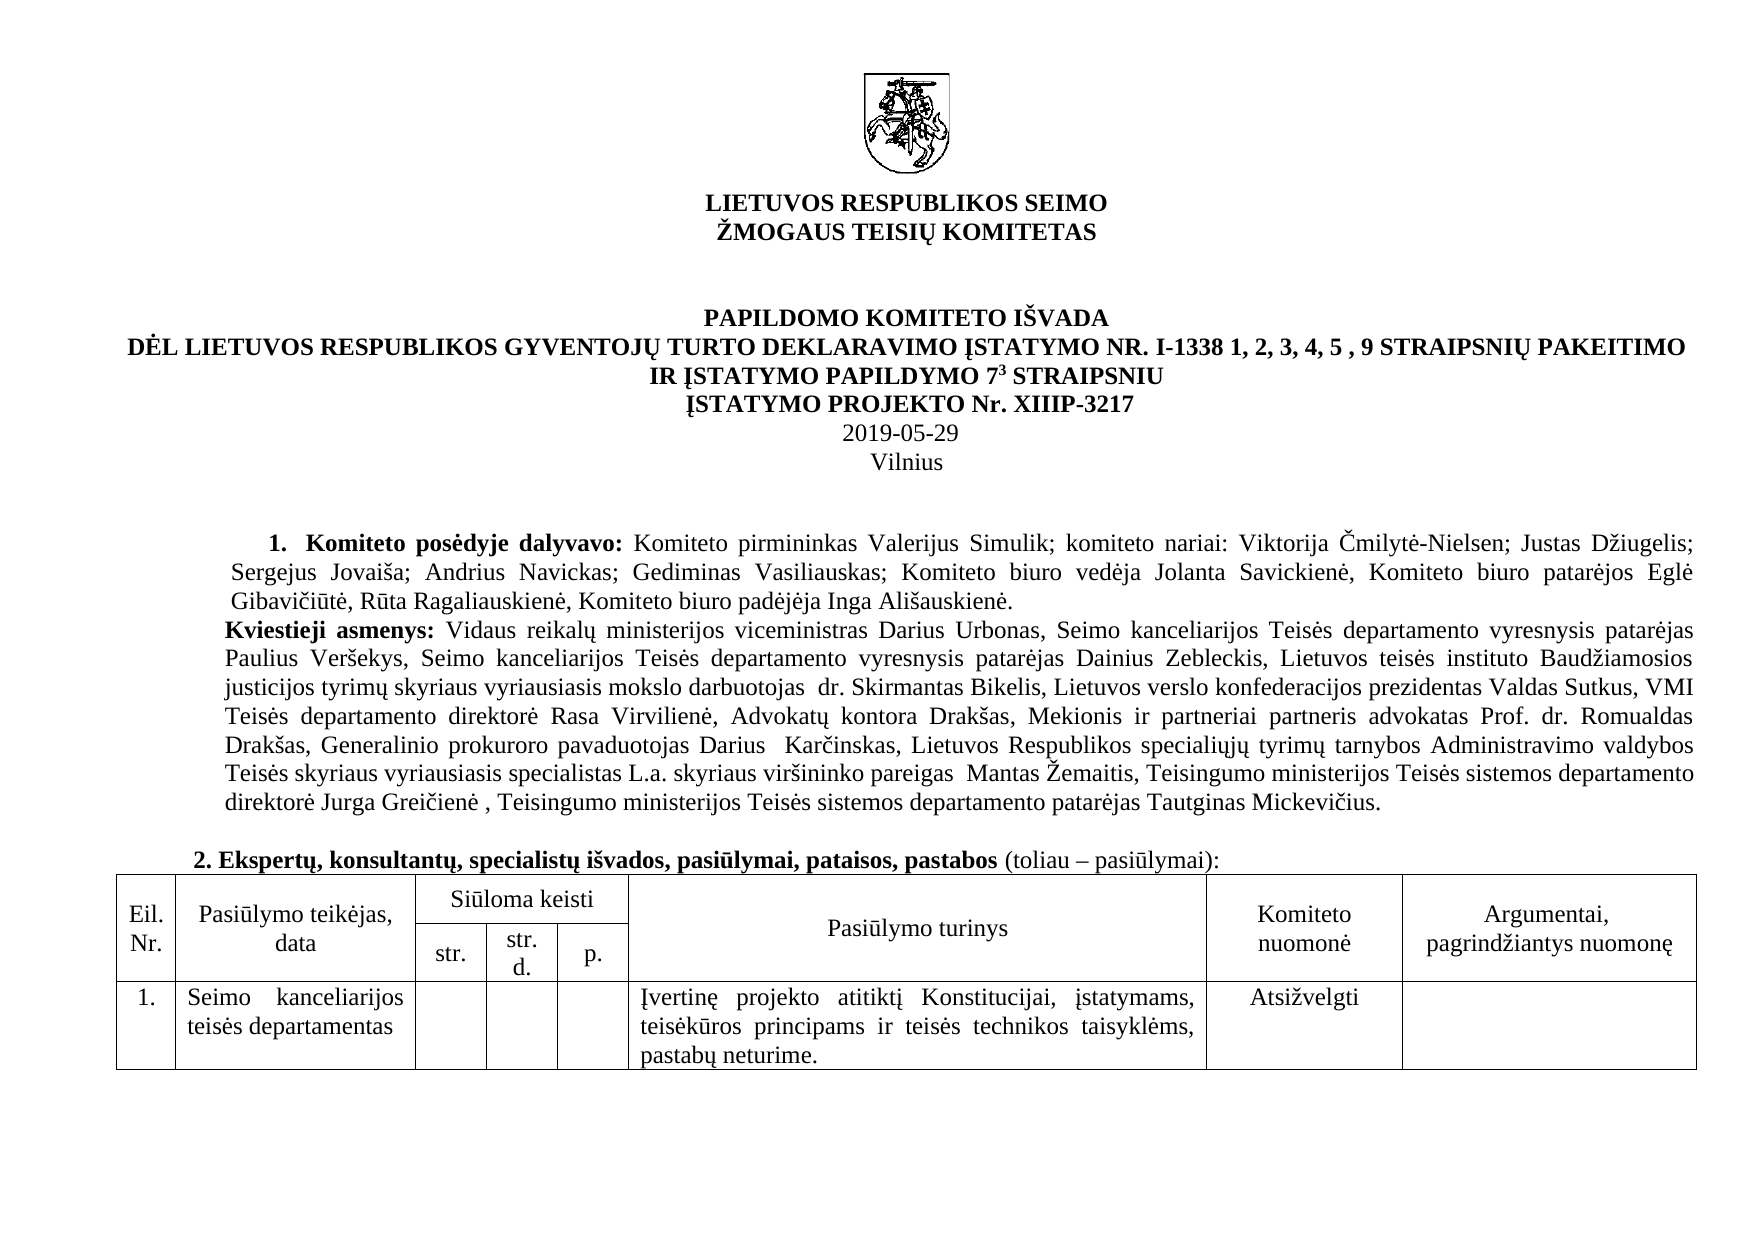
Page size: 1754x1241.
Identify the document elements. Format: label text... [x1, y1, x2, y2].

table_header Siūloma keisti [416, 875, 628, 923]
text Vilnius [118, 447, 1695, 476]
table_cell Atsižvelgti [1207, 982, 1402, 1068]
table_cell str. [416, 924, 486, 981]
text 2. Ekspertų, konsultantų, specialistų išvados, pasiūlymai, pataisos, pastabos (toliau – pasiūlymai): [118, 845, 1695, 873]
table_cell 1. [117, 982, 175, 1068]
text Žmogaus teisių komitetas [118, 217, 1695, 246]
table_cell [416, 982, 486, 1068]
table_cell Įvertinę projekto atitiktį Konstitucijai, įstatymams, teisėkūros principams ir teisės technikos taisyklėms, pastabų neturime. [629, 982, 1206, 1068]
table_header Argumentai, pagrindžiantys nuomonę [1403, 875, 1696, 981]
table_cell p. [558, 924, 628, 981]
text LIETUVOS RESPUBLIKOS SEIMO [118, 188, 1695, 217]
text ĮSTATYMO projekto Nr. XIIIP-3217 [118, 389, 1695, 418]
table_header Pasiūlymo teikėjas, data [176, 875, 415, 981]
table_cell str. d. [487, 924, 557, 981]
table_cell [558, 982, 628, 1068]
text Kviestieji asmenys: Vidaus reikalų ministerijos viceministras Darius Urbonas, Seimo kanceliarijos Teisės departamento vyresnysis patarėjas Paulius Veršekys, Seimo kanceliarijos Teisės departamento vyresnysis patarėjas Dainius Zebleckis, Lietuvos teisės instituto Baudžiamosios justicijos tyrimų skyriaus vyriausiasis mokslo darbuotojas dr. Skirmantas Bikelis, Lietuvos verslo konfederacijos prezidentas Valdas Sutkus, VMI Teisės departamento direktorė Rasa Virvilienė, Advokatų kontora Drakšas, Mekionis ir partneriai partneris advokatas Prof. dr. Romualdas Drakšas, Generalinio prokuroro pavaduotojas Darius Karčinskas, Lietuvos Respublikos specialiųjų tyrimų tarnybos Administravimo valdybos Teisės skyriaus vyriausiasis specialistas L.a. skyriaus viršininko pareigas Mantas Žemaitis, Teisingumo ministerijos Teisės sistemos departamento direktorė Jurga Greičienė , Teisingumo ministerijos Teisės sistemos departamento patarėjas Tautginas Mickevičius. [224, 615, 1695, 816]
table_cell [487, 982, 557, 1068]
table_header Pasiūlymo turinys [629, 875, 1206, 981]
table_header Eil. Nr. [117, 875, 175, 981]
list Komiteto posėdyje dalyvavo: Komiteto pirmininkas Valerijus Simulik; komiteto nariai: Viktorija Čmilytė-Nielsen; Justas Džiugelis; Sergejus Jovaiša; Andrius Navickas; Gediminas Vasiliauskas; Komiteto biuro vedėja Jolanta Savickienė, Komiteto biuro patarėjos Eglė Gibavičiūtė, Rūta Ragaliauskienė, Komiteto biuro padėjėja Inga Ališauskienė. [193, 528, 1695, 615]
text DĖL LIETUVOS RESPUBLIKOS GYVENTOJŲ TURTO DEKLARAVIMO ĮSTATYMO NR. I-1338 1, 2, 3, 4, 5 , 9 STRAIPSNIŲ PAKEITIMO IR ĮSTATYMO PAPILDYMO 73 STRAIPSNIU [118, 332, 1695, 389]
table_cell Seimo kanceliarijos teisės departamentas [176, 982, 415, 1068]
table_cell [1403, 982, 1696, 1068]
text PAPILDOMO KOMITETO IŠVADA [118, 303, 1695, 332]
table_header Komiteto nuomonė [1207, 875, 1402, 981]
text 2019-05-29 [118, 418, 1695, 447]
